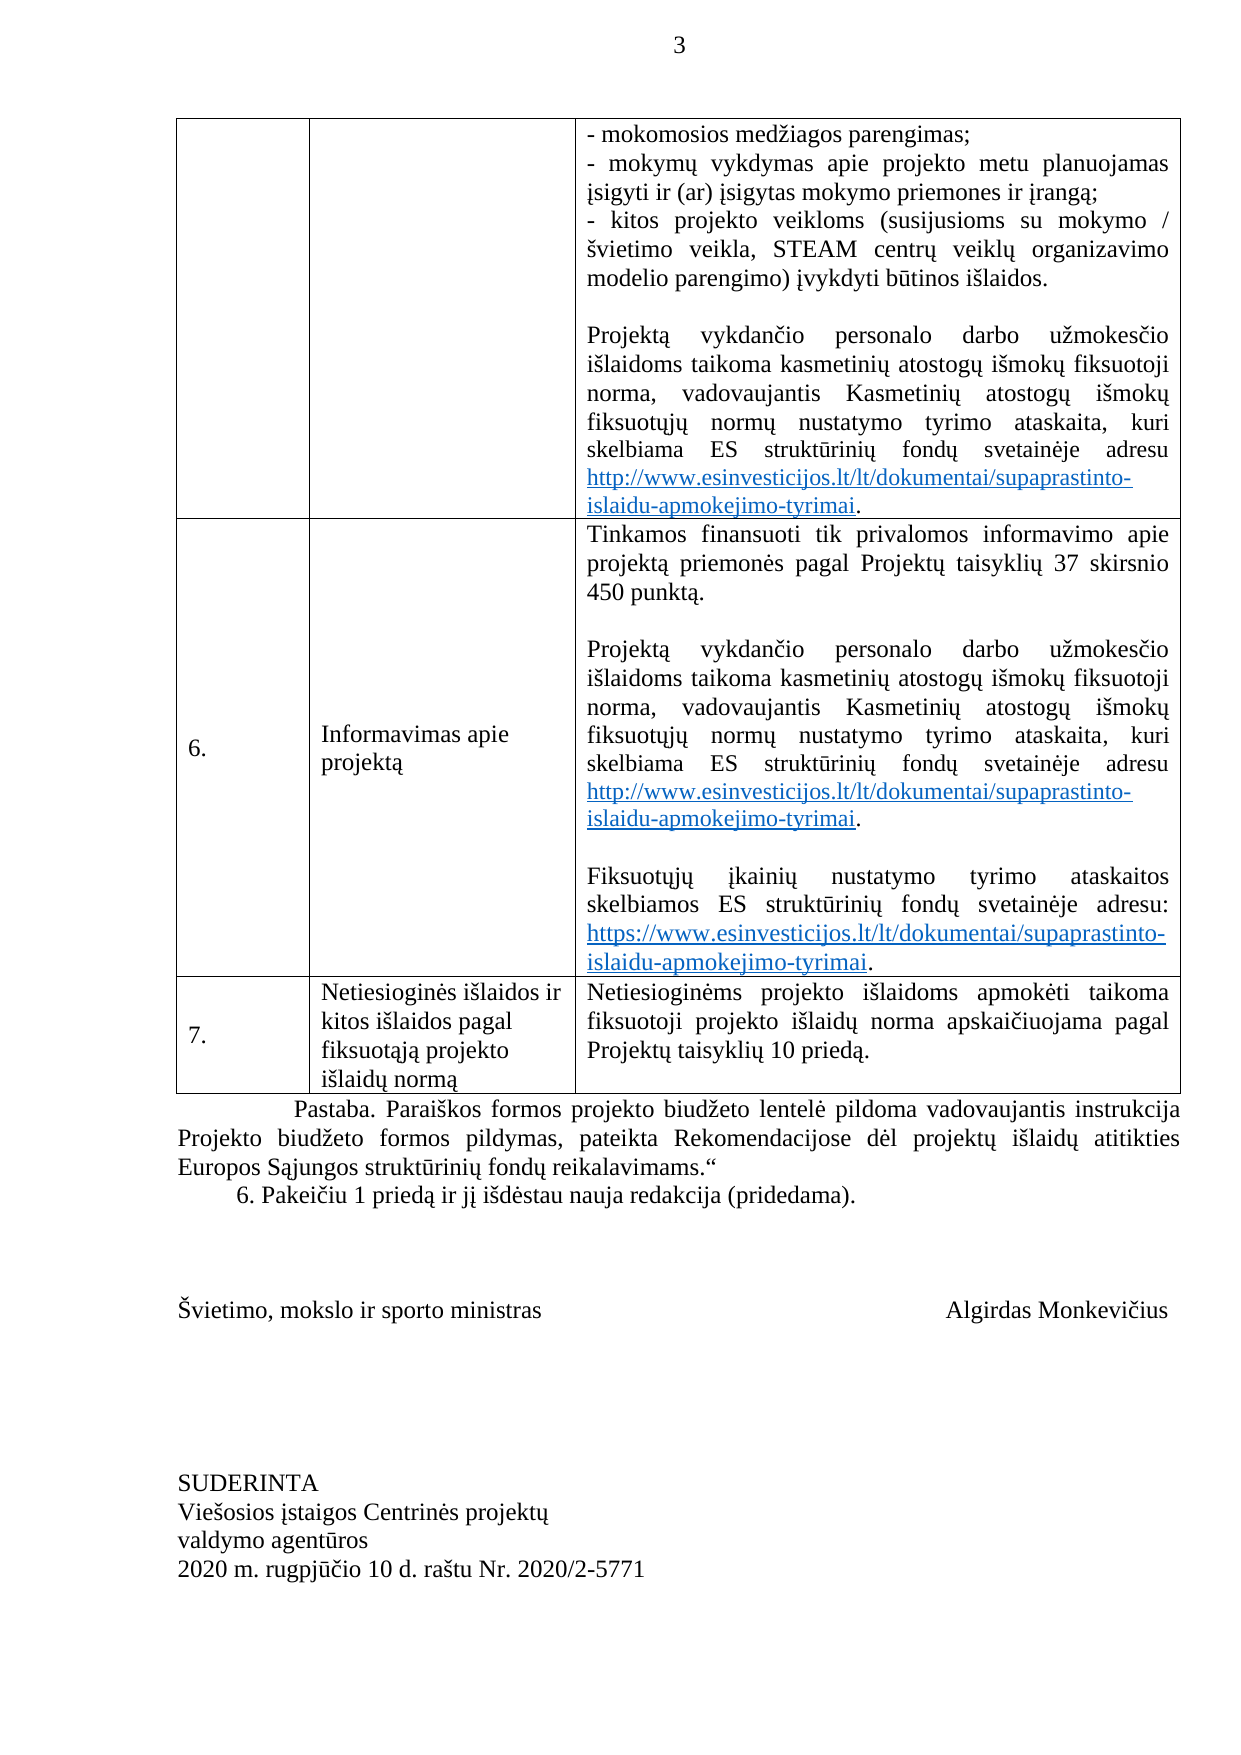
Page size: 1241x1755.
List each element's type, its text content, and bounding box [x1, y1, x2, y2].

table_cell Netiesioginės išlaidos ir kitos išlaidos pagal fiksuotąją projekto išlaidų normą [310, 977, 575, 1093]
text Pastaba. Paraiškos formos projekto biudžeto lentelė pildoma vadovaujantis instrukcija Projekto biudžeto formos pildymas, pateikta Rekomendacijose dėl projektų išlaidų atitikties Europos Sąjungos struktūrinių fondų reikalavimams.“ [177, 1094, 1181, 1181]
table_cell Tinkamos finansuoti tik privalomos informavimo apie projektą priemonės pagal Projektų taisyklių 37 skirsnio 450 punktą. Projektą vykdančio personalo darbo užmokesčio išlaidoms taikoma kasmetinių atostogų išmokų fiksuotoji norma, vadovaujantis Kasmetinių atostogų išmokų fiksuotųjų normų nustatymo tyrimo ataskaita, kuri skelbiama ES struktūrinių fondų svetainėje adresu http://www.esinvesticijos.lt/lt/dokumentai/supaprastinto-islaidu-apmokejimo-tyrimai. Fiksuotųjų įkainių nustatymo tyrimo ataskaitos skelbiamos ES struktūrinių fondų svetainėje adresu: https://www.esinvesticijos.lt/lt/dokumentai/supaprastinto-islaidu-apmokejimo-tyrimai. [576, 519, 1180, 976]
text valdymo agentūros [177, 1526, 1181, 1554]
text 2020 m. rugpjūčio 10 d. raštu Nr. 2020/2-5771 [177, 1554, 1181, 1583]
table_cell [177, 119, 309, 518]
text 6. Pakeičiu 1 priedą ir jį išdėstau nauja redakcija (pridedama). [177, 1181, 1181, 1209]
table_cell 6. [177, 519, 309, 976]
text SUDERINTA [177, 1468, 1181, 1497]
table_cell Netiesioginėms projekto išlaidoms apmokėti taikoma fiksuotoji projekto išlaidų norma apskaičiuojama pagal Projektų taisyklių 10 priedą. [576, 977, 1180, 1093]
table_cell Informavimas apie projektą [310, 519, 575, 976]
table_cell - mokomosios medžiagos parengimas; - mokymų vykdymas apie projekto metu planuojamas įsigyti ir (ar) įsigytas mokymo priemones ir įrangą; - kitos projekto veikloms (susijusioms su mokymo / švietimo veikla, STEAM centrų veiklų organizavimo modelio parengimo) įvykdyti būtinos išlaidos. Projektą vykdančio personalo darbo užmokesčio išlaidoms taikoma kasmetinių atostogų išmokų fiksuotoji norma, vadovaujantis Kasmetinių atostogų išmokų fiksuotųjų normų nustatymo tyrimo ataskaita, kuri skelbiama ES struktūrinių fondų svetainėje adresu http://www.esinvesticijos.lt/lt/dokumentai/supaprastinto-islaidu-apmokejimo-tyrimai. [576, 119, 1180, 518]
table_cell [310, 119, 575, 518]
table_cell 7. [177, 977, 309, 1093]
text Švietimo, mokslo ir sporto ministras Algirdas Monkevičius [177, 1296, 1181, 1324]
text Viešosios įstaigos Centrinės projektų [177, 1497, 1181, 1526]
